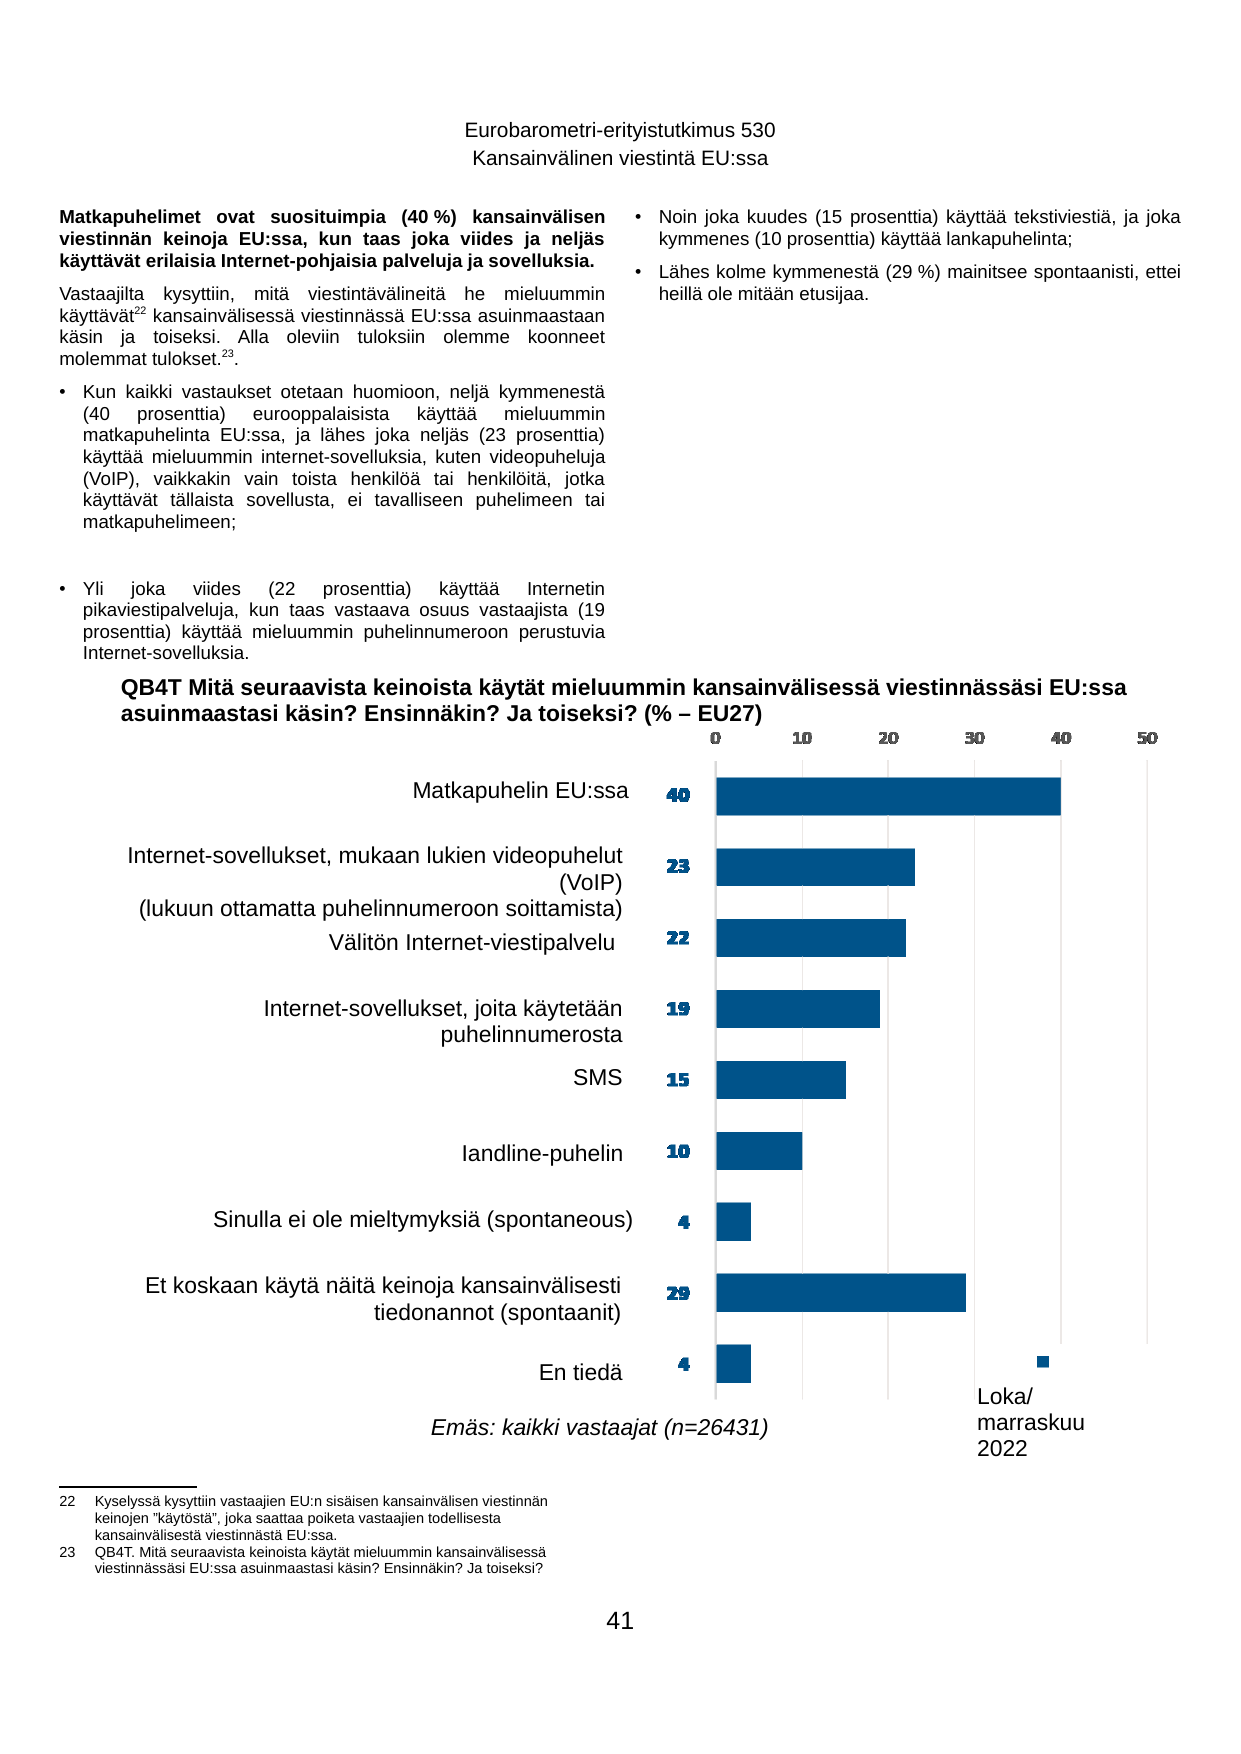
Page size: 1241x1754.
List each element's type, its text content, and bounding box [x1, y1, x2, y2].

picture [992, 1393, 999, 1403]
text Matkapuhelimet ovat suosituimpia (40 %) kansainvälisen viestinnän keinoja EU:ssa, kun taas joka viides ja neljäs käyttävät erilaisia Internet-pohjaisia palveluja ja sovelluksia. [59, 206, 605, 271]
text Vastaajilta kysyttiin, mitä viestintävälineitä he mieluummin käyttävät kansainvälisessä viestinnässä EU:ssa asuinmaastaan käsin ja toiseksi. Alla oleviin tuloksiin olemme koonneet molemmat tulokset.. [59, 283, 605, 369]
list Noin joka kuudes (15 prosenttia) käyttää tekstiviestiä, ja joka kymmenes (10 prosenttia) käyttää lankapuhelinta; [635, 206, 1181, 249]
text QB4T. Mitä seuraavista keinoista käytät mieluummin kansainvälisessä viestinnässäsi EU:ssa asuinmaastasi käsin? Ensinnäkin? Ja toiseksi? [59, 1543, 605, 1577]
list Kun kaikki vastaukset otetaan huomioon, neljä kymmenestä (40 prosenttia) eurooppalaisista käyttää mieluummin matkapuhelinta EU:ssa, ja lähes joka neljäs (23 prosenttia) käyttää mieluummin internet-sovelluksia, kuten videopuheluja (VoIP), vaikkakin vain toista henkilöä tai henkilöitä, jotka käyttävät tällaista sovellusta, ei tavalliseen puhelimeen tai matkapuhelimeen; [59, 381, 605, 532]
list Lähes kolme kymmenestä (29 %) mainitsee spontaanisti, ettei heillä ole mitään etusijaa. [635, 261, 1181, 304]
list Yli joka viides (22 prosenttia) käyttää Internetin pikaviestipalveluja, kun taas vastaava osuus vastaajista (19 prosenttia) käyttää mieluummin puhelinnumeroon perustuvia Internet-sovelluksia. [59, 577, 605, 664]
text Kyselyssä kysyttiin vastaajien EU:n sisäisen kansainvälisen viestinnän keinojen ”käytöstä”, joka saattaa poiketa vastaajien todellisesta kansainvälisestä viestinnästä EU:ssa. [59, 1493, 605, 1543]
picture [653, 703, 1177, 1403]
